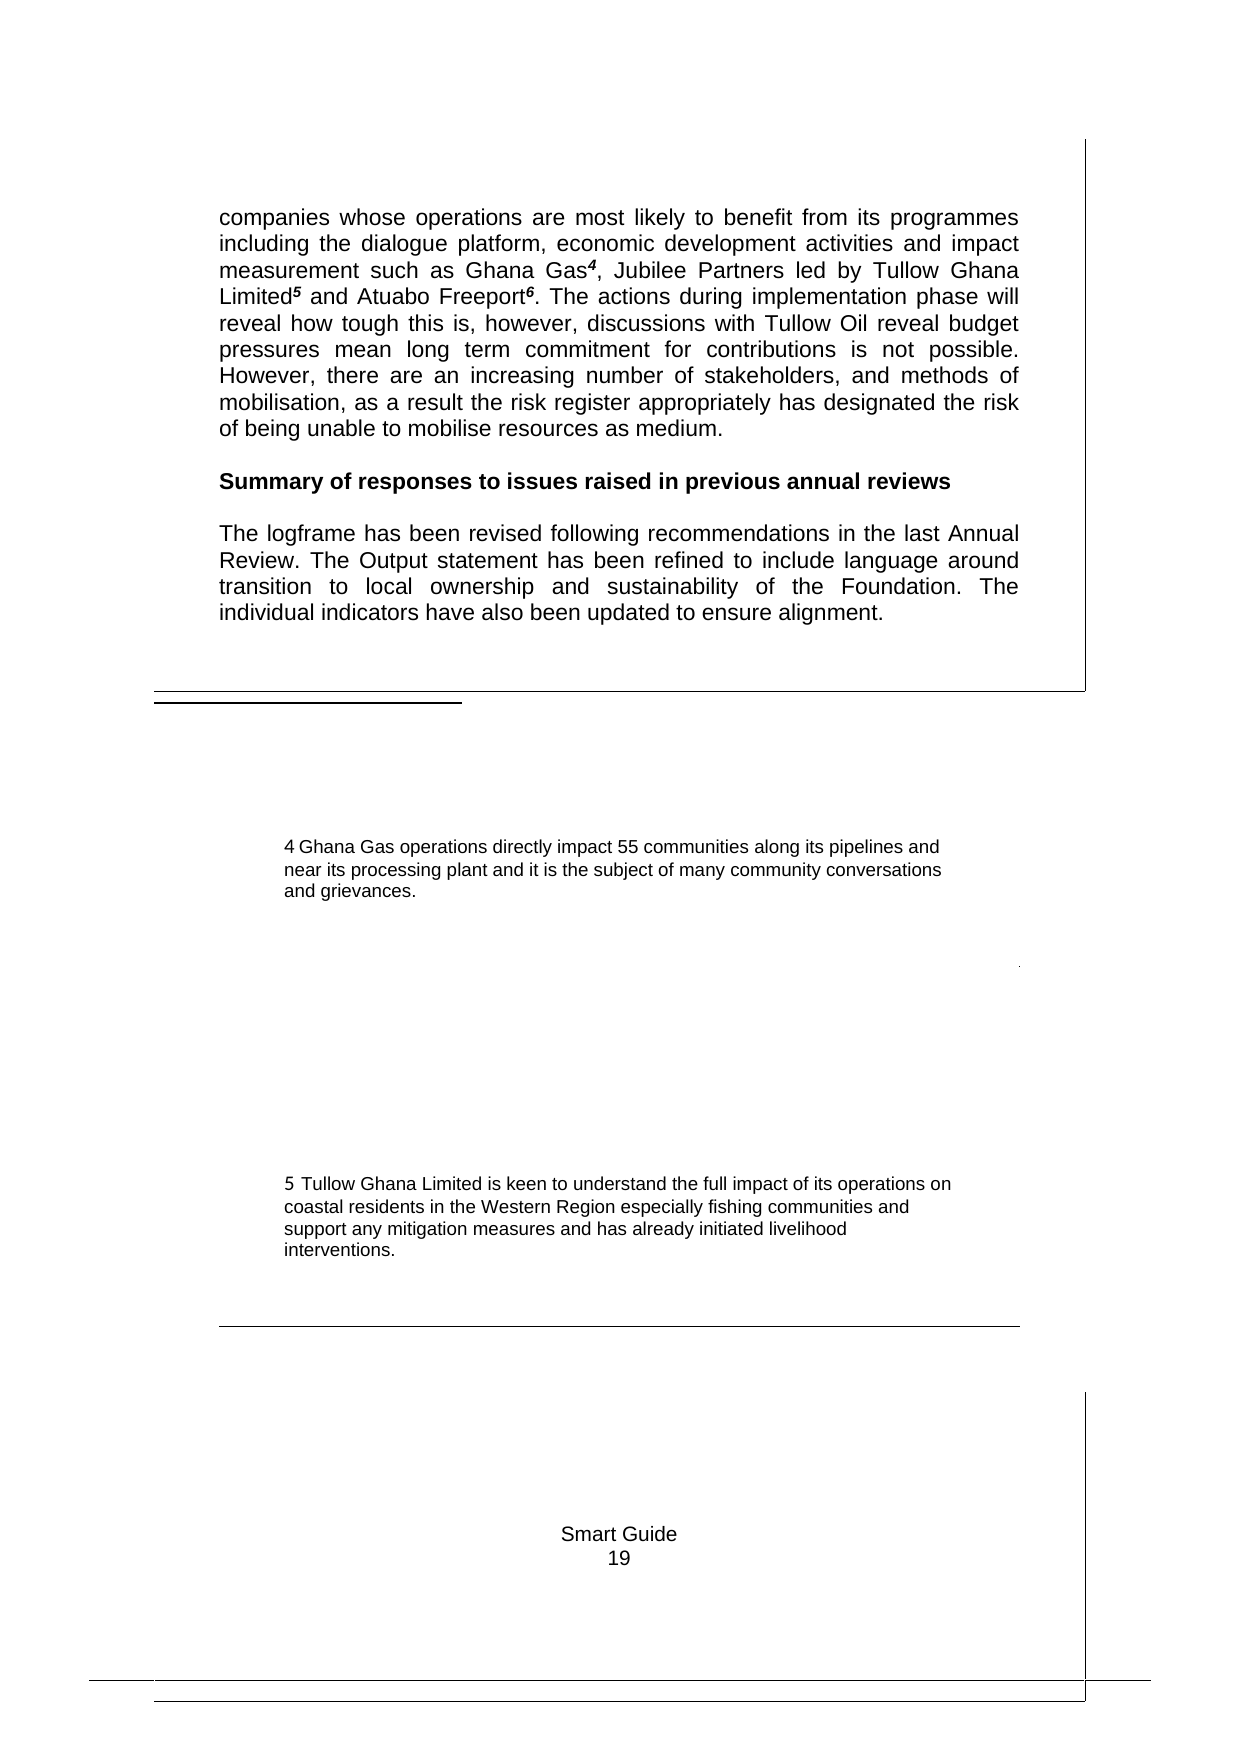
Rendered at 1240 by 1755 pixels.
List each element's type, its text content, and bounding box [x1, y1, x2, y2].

text The logframe has been revised following recommendations in the last Annual Review. The Output statement has been refined to include language around transition to local ownership and sustainability of the Foundation. The individual indicators have also been updated to ensure alignment. [155, 455, 1084, 690]
text Tullow Ghana Limited is keen to understand the full impact of its operations on coastal residents in the Western Region especially fishing communities and support any mitigation measures and has already initiated livelihood interventions. [220, 1105, 1019, 1325]
text Ghana Gas operations directly impact 55 communities along its pipelines and near its processing plant and it is the subject of many community conversations and grievances. [220, 769, 1019, 966]
text Summary of responses to issues raised in previous annual reviews [155, 402, 1084, 455]
text The WRCF team aim now is to leverage enough funding from the oil and gas industry to cover development interventions and 95% of the operational costs of the WRCF by Year 5 - translated to £0.5 million annually from corporate and other stakeholders. WRCF will mobilise these resources initially by targeting companies whose operations are most likely to benefit from its programmes including the dialogue platform, economic development activities and impact measurement such as Ghana Gas, Jubilee Partners led by Tullow Ghana Limited and Atuabo Freeport. The actions during implementation phase will reveal how tough this is, however, discussions with Tullow Oil reveal budget pressures mean long term commitment for contributions is not possible. However, there are an increasing number of stakeholders, and methods of mobilisation, as a result the risk register appropriately has designated the risk of being unable to mobilise resources as medium. [155, 140, 1084, 402]
